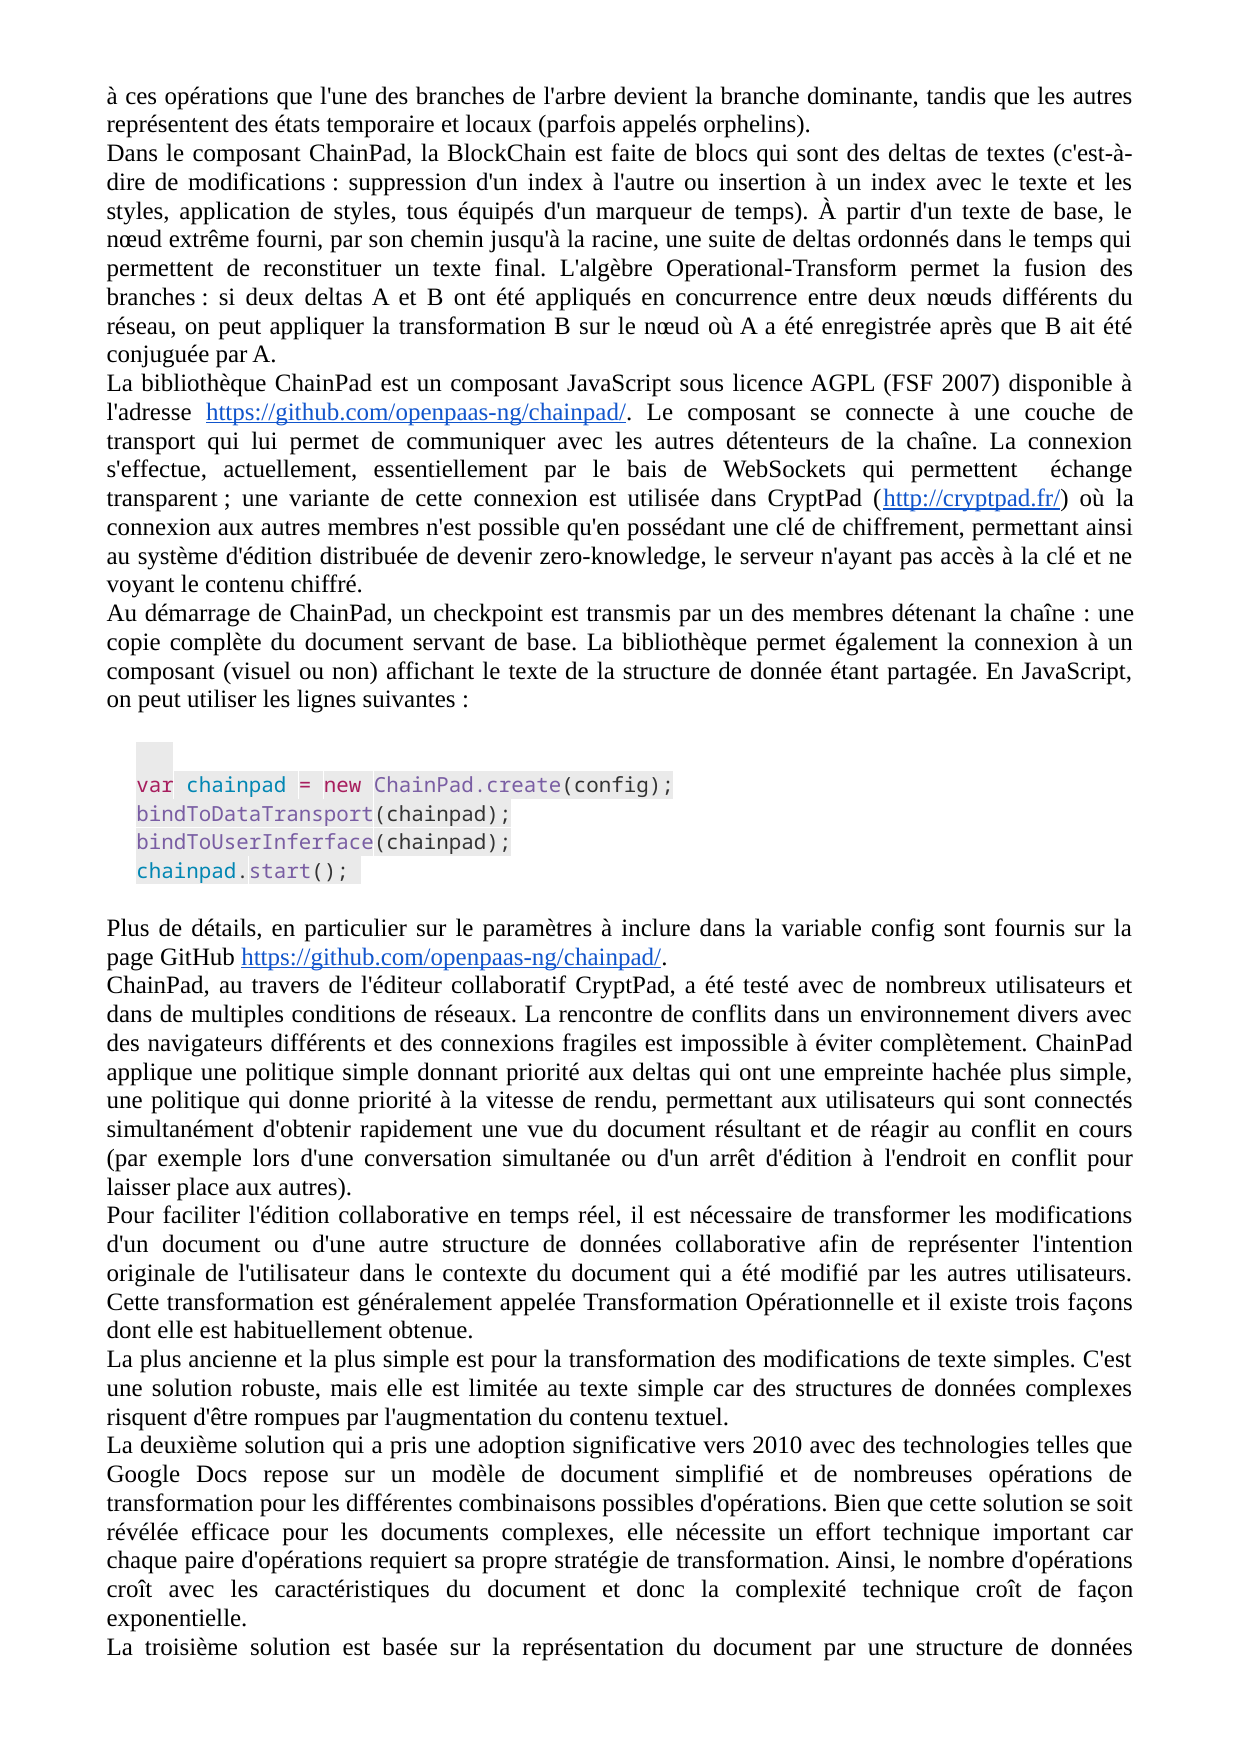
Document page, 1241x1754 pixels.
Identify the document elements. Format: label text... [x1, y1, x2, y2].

text La plus ancienne et la plus simple est pour la transformation des modifications de texte simples. C'est une solution robuste, mais elle est limitée au texte simple car des structures de données complexes risquent d'être rompues par l'augmentation du contenu textuel. [106, 1344, 1134, 1431]
text bindToDataTransport(chainpad); [136, 799, 1134, 827]
text La deuxième solution qui a pris une adoption significative vers 2010 avec des technologies telles que Google Docs repose sur un modèle de document simplifié et de nombreuses opérations de transformation pour les différentes combinaisons possibles d'opérations. Bien que cette solution se soit révélée efficace pour les documents complexes, elle nécessite un effort technique important car chaque paire d'opérations requiert sa propre stratégie de transformation. Ainsi, le nombre d'opérations croît avec les caractéristiques du document et donc la complexité technique croît de façon exponentielle. [106, 1431, 1134, 1632]
text Dans le composant ChainPad, la BlockChain est faite de blocs qui sont des deltas de textes (c'est-à-dire de modifications : suppression d'un index à l'autre ou insertion à un index avec le texte et les styles, application de styles, tous équipés d'un marqueur de temps). À partir d'un texte de base, le nœud extrême fourni, par son chemin jusqu'à la racine, une suite de deltas ordonnés dans le temps qui permettent de reconstituer un texte final. L'algèbre Operational-Transform permet la fusion des branches : si deux deltas A et B ont été appliqués en concurrence entre deux nœuds différents du réseau, on peut appliquer la transformation B sur le nœud où A a été enregistrée après que B ait été conjuguée par A. [106, 138, 1134, 368]
text Pour faciliter l'édition collaborative en temps réel, il est nécessaire de transformer les modifications d'un document ou d'une autre structure de données collaborative afin de représenter l'intention originale de l'utilisateur dans le contexte du document qui a été modifié par les autres utilisateurs. Cette transformation est généralement appelée Transformation Opérationnelle et il existe trois façons dont elle est habituellement obtenue. [106, 1201, 1134, 1344]
text à ces opérations que l'une des branches de l'arbre devient la branche dominante, tandis que les autres représentent des états temporaire et locaux (parfois appelés orphelins). [106, 81, 1134, 138]
text Au démarrage de ChainPad, un checkpoint est transmis par un des membres détenant la chaîne : une copie complète du document servant de base. La bibliothèque permet également la connexion à un composant (visuel ou non) affichant le texte de la structure de donnée étant partagée. En JavaScript, on peut utiliser les lignes suivantes : [106, 598, 1134, 713]
text ChainPad, au travers de l'éditeur collaboratif CryptPad, a été testé avec de nombreux utilisateurs et dans de multiples conditions de réseaux. La rencontre de conflits dans un environnement divers avec des navigateurs différents et des connexions fragiles est impossible à éviter complètement. ChainPad applique une politique simple donnant priorité aux deltas qui ont une empreinte hachée plus simple, une politique qui donne priorité à la vitesse de rendu, permettant aux utilisateurs qui sont connectés simultanément d'obtenir rapidement une vue du document résultant et de réagir au conflit en cours (par exemple lors d'une conversation simultanée ou d'un arrêt d'édition à l'endroit en conflit pour laisser place aux autres). [106, 971, 1134, 1201]
text chainpad.start(); [136, 856, 1134, 884]
text Plus de détails, en particulier sur le paramètres à inclure dans la variable config sont fournis sur la page GitHub https://github.com/openpaas-ng/chainpad/. [106, 913, 1134, 971]
text La bibliothèque ChainPad est un composant JavaScript sous licence AGPL (FSF 2007) disponible à l'adresse https://github.com/openpaas-ng/chainpad/. Le composant se connecte à une couche de transport qui lui permet de communiquer avec les autres détenteurs de la chaîne. La connexion s'effectue, actuellement, essentiellement par le bais de WebSockets qui permettent échange transparent ; une variante de cette connexion est utilisée dans CryptPad (http://cryptpad.fr/) où la connexion aux autres membres n'est possible qu'en possédant une clé de chiffrement, permettant ainsi au système d'édition distribuée de devenir zero-knowledge, le serveur n'ayant pas accès à la clé et ne voyant le contenu chiffré. [106, 368, 1134, 598]
text var chainpad = new ChainPad.create(config); [136, 771, 1134, 799]
text bindToUserInferface(chainpad); [136, 827, 1134, 856]
text La troisième solution est basée sur la représentation du document par une structure de données [106, 1632, 1134, 1661]
